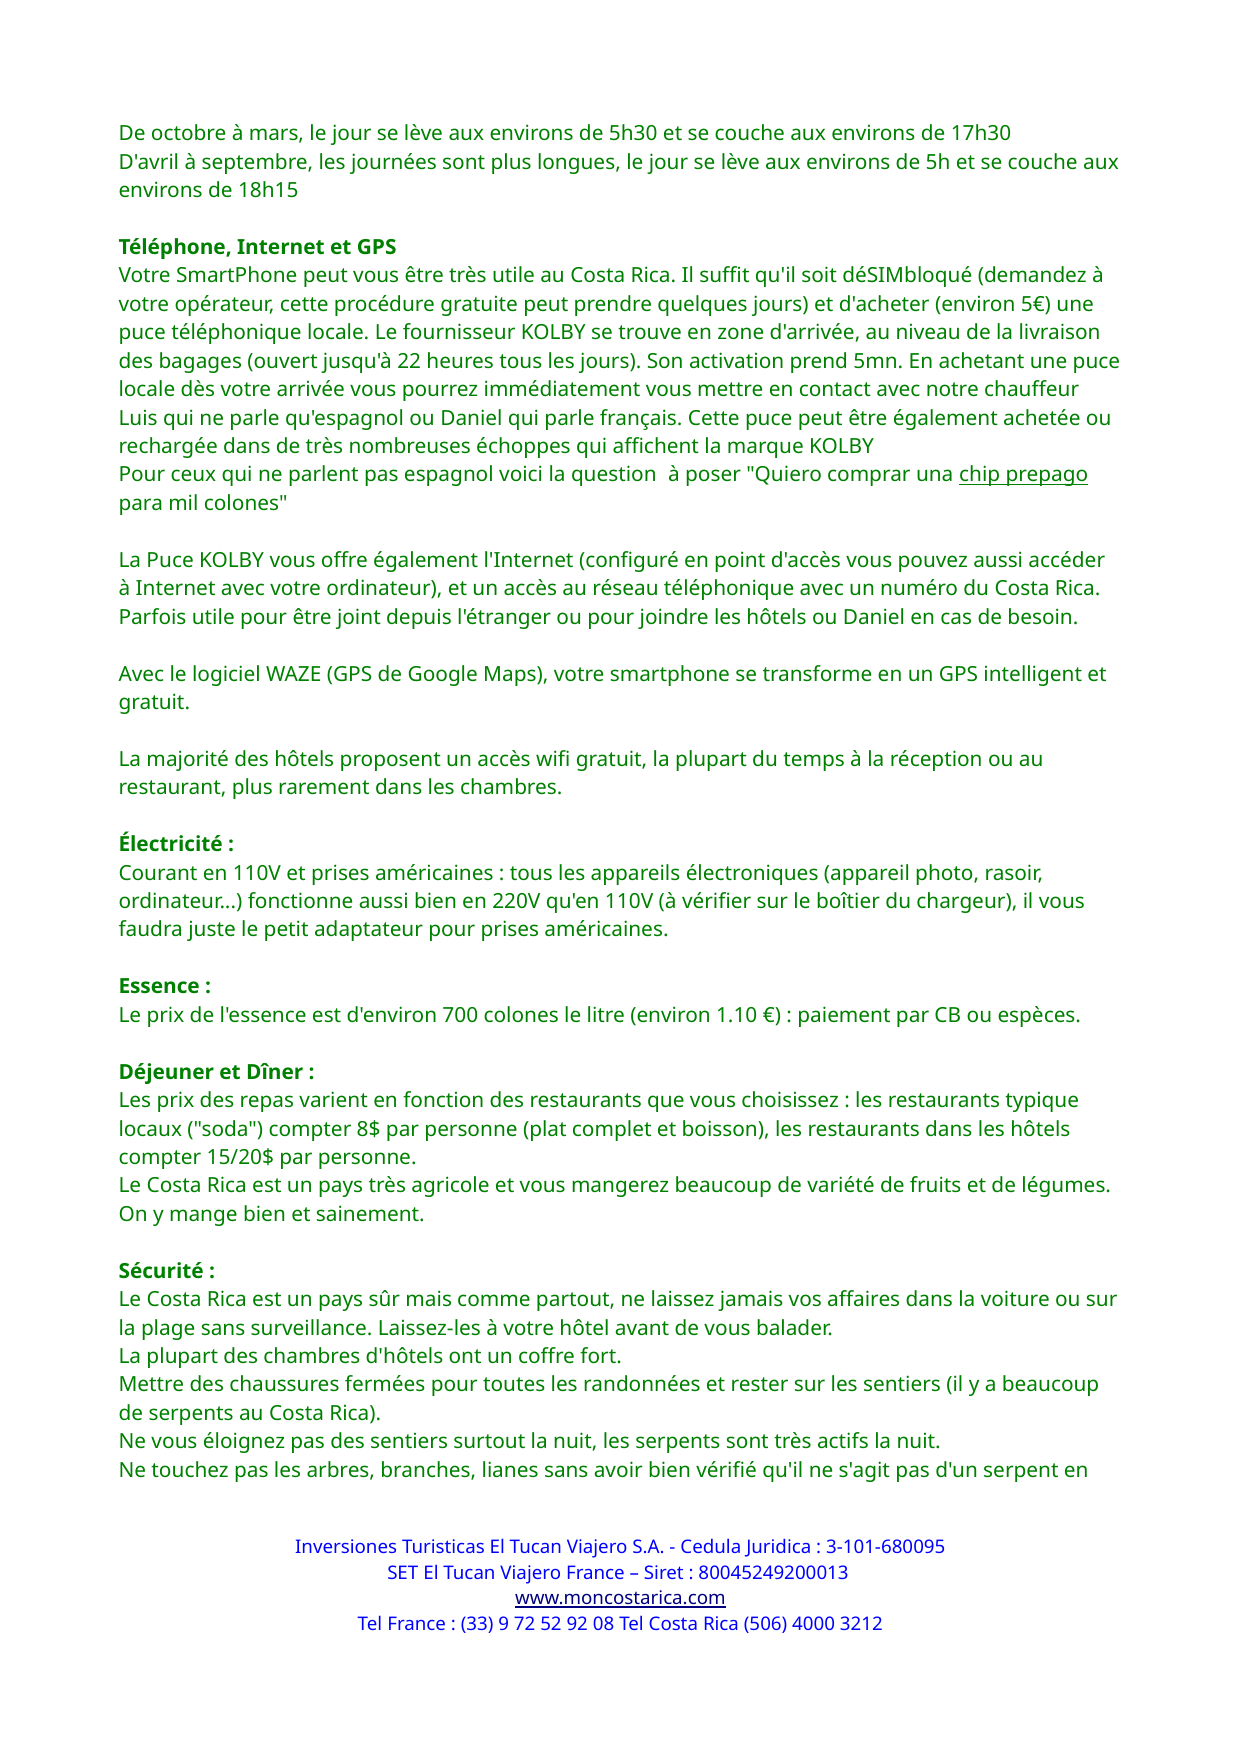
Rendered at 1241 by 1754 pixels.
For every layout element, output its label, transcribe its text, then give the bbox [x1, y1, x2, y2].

text Déjeuner et Dîner : Les prix des repas varient en fonction des restaurants que vous choisissez : les restaurants typique locaux ("soda") compter 8$ par personne (plat complet et boisson), les restaurants dans les hôtels compter 15/20$ par personne. Le Costa Rica est un pays très agricole et vous mangerez beaucoup de variété de fruits et de légumes. On y mange bien et sainement. [118, 1057, 1122, 1227]
text Mettre des chaussures fermées pour toutes les randonnées et rester sur les sentiers (il y a beaucoup de serpents au Costa Rica). [118, 1369, 1122, 1426]
text Électricité : Courant en 110V et prises américaines : tous les appareils électroniques (appareil photo, rasoir, ordinateur...) fonctionne aussi bien en 220V qu'en 110V (à vérifier sur le boîtier du chargeur), il vous faudra juste le petit adaptateur pour prises américaines. [118, 829, 1122, 943]
text Votre SmartPhone peut vous être très utile au Costa Rica. Il suffit qu'il soit déSIMbloqué (demandez à votre opérateur, cette procédure gratuite peut prendre quelques jours) et d'acheter (environ 5€) une puce téléphonique locale. Le fournisseur KOLBY se trouve en zone d'arrivée, au niveau de la livraison des bagages (ouvert jusqu'à 22 heures tous les jours). Son activation prend 5mn. En achetant une puce locale dès votre arrivée vous pourrez immédiatement vous mettre en contact avec notre chauffeur Luis qui ne parle qu'espagnol ou Daniel qui parle français. Cette puce peut être également achetée ou rechargée dans de très nombreuses échoppes qui affichent la marque KOLBY [118, 261, 1122, 459]
text Le Costa Rica est un pays sûr mais comme partout, ne laissez jamais vos affaires dans la voiture ou sur la plage sans surveillance. Laissez-les à votre hôtel avant de vous balader. [118, 1284, 1122, 1341]
text Sécurité : [118, 1256, 1122, 1284]
text De octobre à mars, le jour se lève aux environs de 5h30 et se couche aux environs de 17h30 D'avril à septembre, les journées sont plus longues, le jour se lève aux environs de 5h et se couche aux environs de 18h15 [118, 118, 1122, 204]
text Pour ceux qui ne parlent pas espagnol voici la question à poser "Quiero comprar una chip prepago para mil colones" [118, 459, 1122, 516]
text Essence : Le prix de l'essence est d'environ 700 colones le litre (environ 1.10 €) : paiement par CB ou espèces. [118, 943, 1122, 1057]
text La plupart des chambres d'hôtels ont un coffre fort. [118, 1341, 1122, 1369]
text La Puce KOLBY vous offre également l'Internet (configuré en point d'accès vous pouvez aussi accéder à Internet avec votre ordinateur), et un accès au réseau téléphonique avec un numéro du Costa Rica. Parfois utile pour être joint depuis l'étranger ou pour joindre les hôtels ou Daniel en cas de besoin. Avec le logiciel WAZE (GPS de Google Maps), votre smartphone se transforme en un GPS intelligent et gratuit. La majorité des hôtels proposent un accès wifi gratuit, la plupart du temps à la réception ou au restaurant, plus rarement dans les chambres. [118, 545, 1122, 801]
text Téléphone, Internet et GPS [118, 204, 1122, 261]
text Ne touchez pas les arbres, branches, lianes sans avoir bien vérifié qu'il ne s'agit pas d'un serpent en [118, 1455, 1122, 1483]
text Ne vous éloignez pas des sentiers surtout la nuit, les serpents sont très actifs la nuit. [118, 1426, 1122, 1455]
